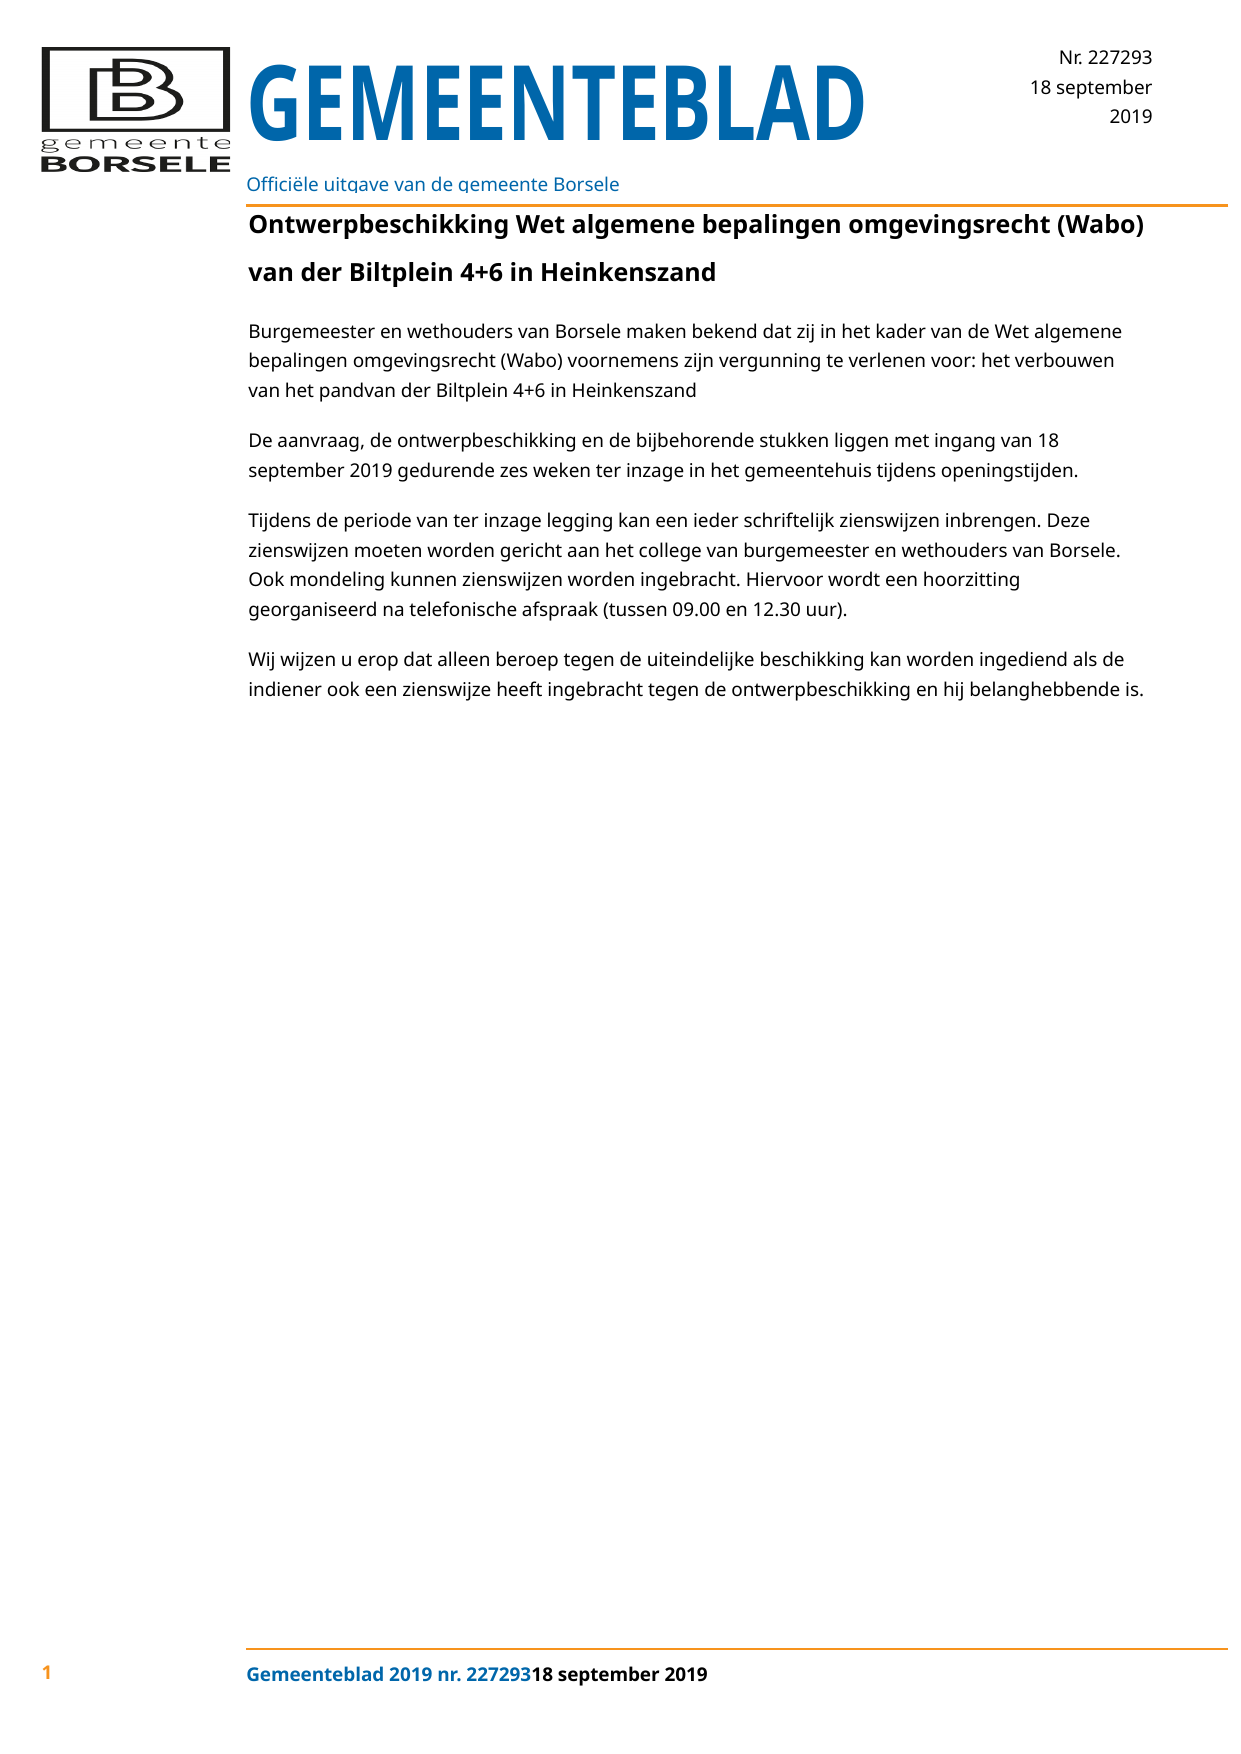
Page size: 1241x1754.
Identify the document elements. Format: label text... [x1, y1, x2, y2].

text Ontwerpbeschikking Wet algemene bepalingen omgevingsrecht (Wabo) van der Biltplein 4+6 in Heinkenszand [248, 207, 1152, 288]
text Burgemeester en wethouders van Borsele maken bekend dat zij in het kader van de Wet algemene bepalingen omgevingsrecht (Wabo) voornemens zijn vergunning te verlenen voor: het verbouwen van het pandvan der Biltplein 4+6 in Heinkenszand [248, 318, 1152, 403]
text Tijdens de periode van ter inzage legging kan een ieder schriftelijk zienswijzen inbrengen. Deze zienswijzen moeten worden gericht aan het college van burgemeester en wethouders van Borsele. Ook mondeling kunnen zienswijzen worden ingebracht. Hiervoor wordt een hoorzitting georganiseerd na telefonische afspraak (tussen 09.00 en 12.30 uur). [248, 507, 1152, 622]
text Wij wijzen u erop dat alleen beroep tegen de uiteindelijke beschikking kan worden ingediend als de indiener ook een zienswijze heeft ingebracht tegen de ontwerpbeschikking en hij belanghebbende is. [248, 647, 1152, 702]
text De aanvraag, de ontwerpbeschikking en de bijbehorende stukken liggen met ingang van 18 september 2019 gedurende zes weken ter inzage in het gemeentehuis tijdens openingstijden. [248, 427, 1152, 483]
picture [41, 47, 231, 172]
